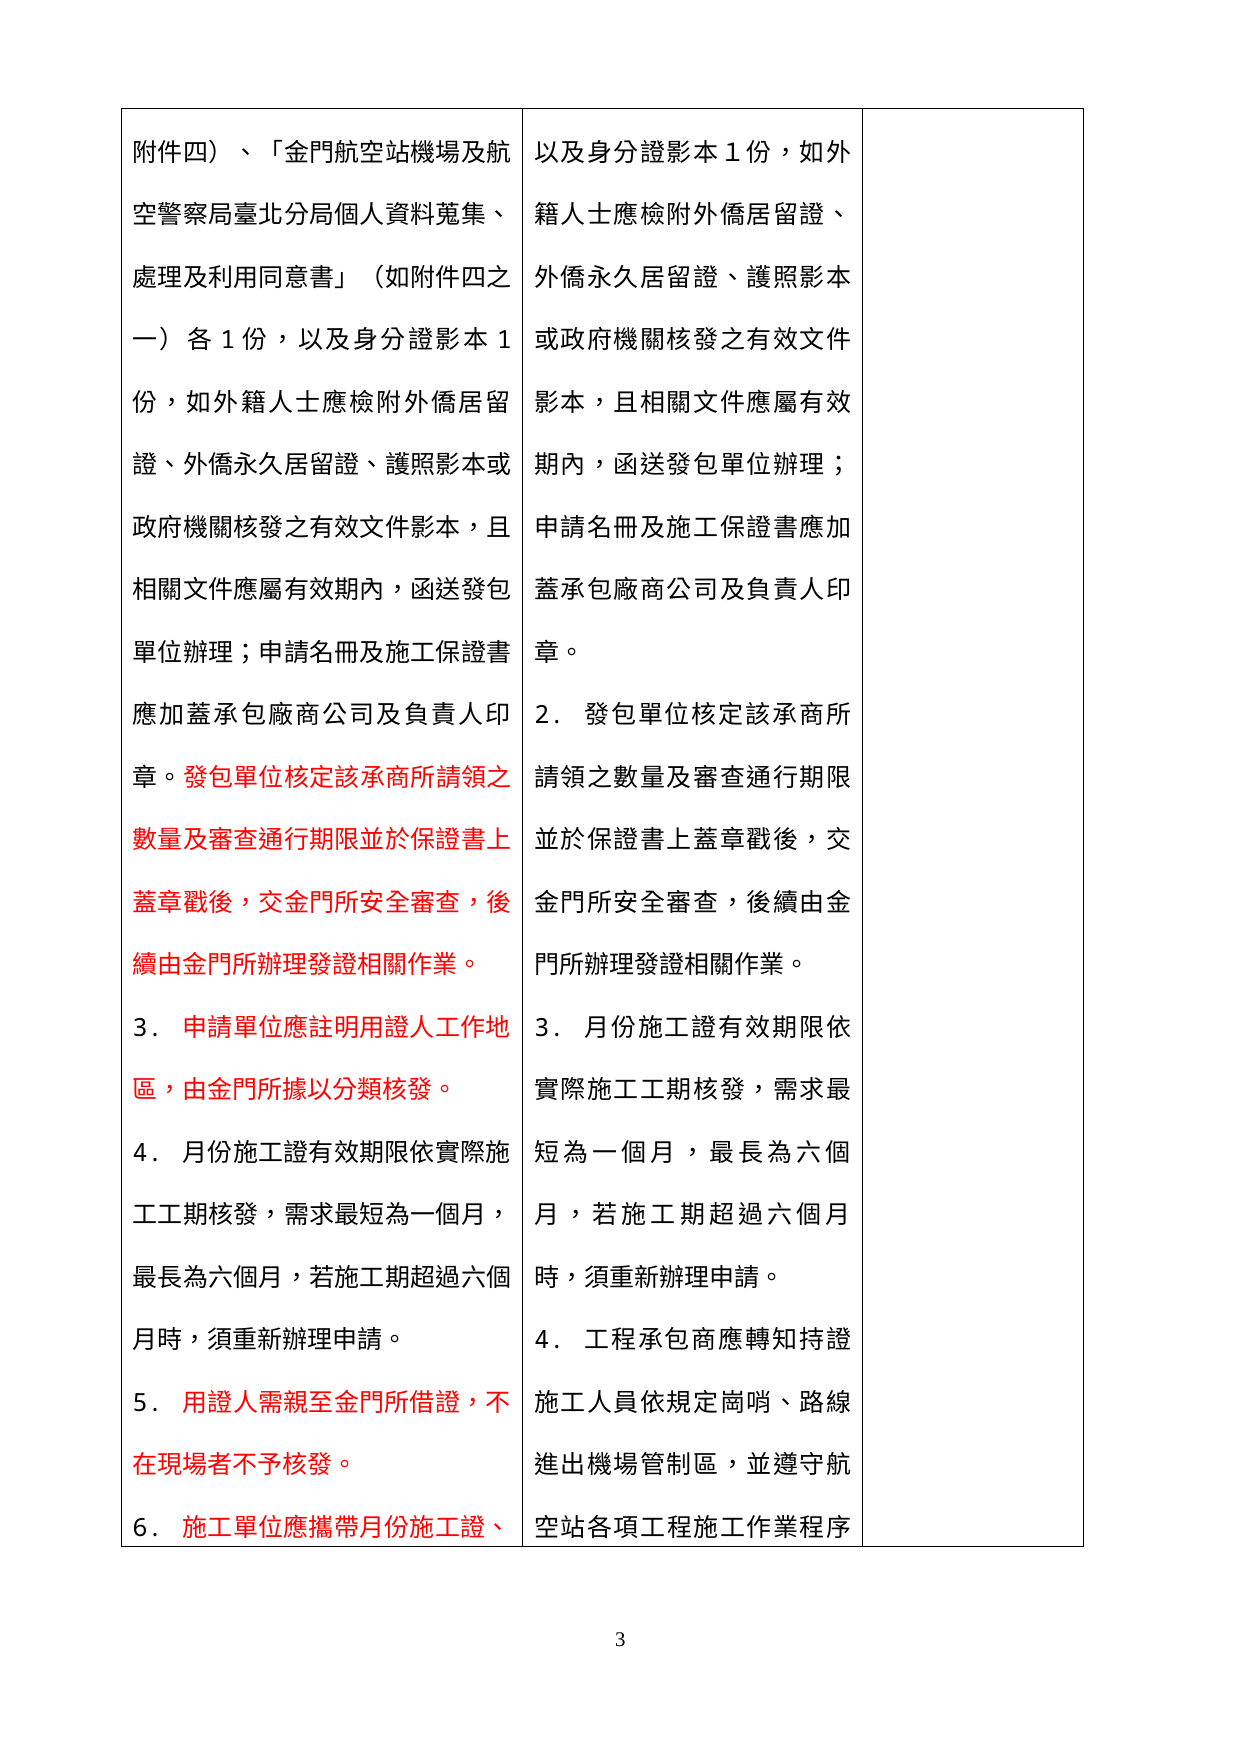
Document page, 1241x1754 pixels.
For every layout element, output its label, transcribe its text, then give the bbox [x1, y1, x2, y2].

table_cell [100, 108, 121, 1547]
table_cell 附件四）、「金門航空站機場及航空警察局臺北分局個人資料蒐集、處理及利用同意書」（如附件四之一）各1份，以及身分證影本1份，如外籍人士應檢附外僑居留證、外僑永久居留證、護照影本或政府機關核發之有效文件影本，且相關文件應屬有效期內，函送發包單位辦理；申請名冊及施工保證書應加蓋承包廠商公司及負責人印章。發包單位核定該承商所請領之數量及審查通行期限並於保證書上蓋章戳後，交金門所安全審查，後續由金門所辦理發證相關作業。 3. 申請單位應註明用證人工作地區，由金門所據以分類核發。 4. 月份施工證有效期限依實際施工工期核發，需求最短為一個月，最長為六個月，若施工期超過六個月時，須重新辦理申請。 5. 用證人需親至金門所借證，不在現場者不予核發。 6. 施工單位應攜帶月份施工證、 [122, 109, 522, 1546]
table_cell 以及身分證影本１份，如外籍人士應檢附外僑居留證、外僑永久居留證、護照影本或政府機關核發之有效文件影本，且相關文件應屬有效期內，函送發包單位辦理；申請名冊及施工保證書應加蓋承包廠商公司及負責人印章。 2. 發包單位核定該承商所請領之數量及審查通行期限並於保證書上蓋章戳後，交金門所安全審查，後續由金門所辦理發證相關作業。 3. 月份施工證有效期限依實際施工工期核發，需求最短為一個月，最長為六個月，若施工期超過六個月時，須重新辦理申請。 4. 工程承包商應轉知持證施工人員依規定崗哨、路線進出機場管制區，並遵守航空站各項工程施工作業程序 [523, 109, 862, 1546]
table_cell [1084, 108, 1104, 1547]
table_cell [1104, 108, 1108, 1547]
table_cell [863, 109, 1083, 1546]
